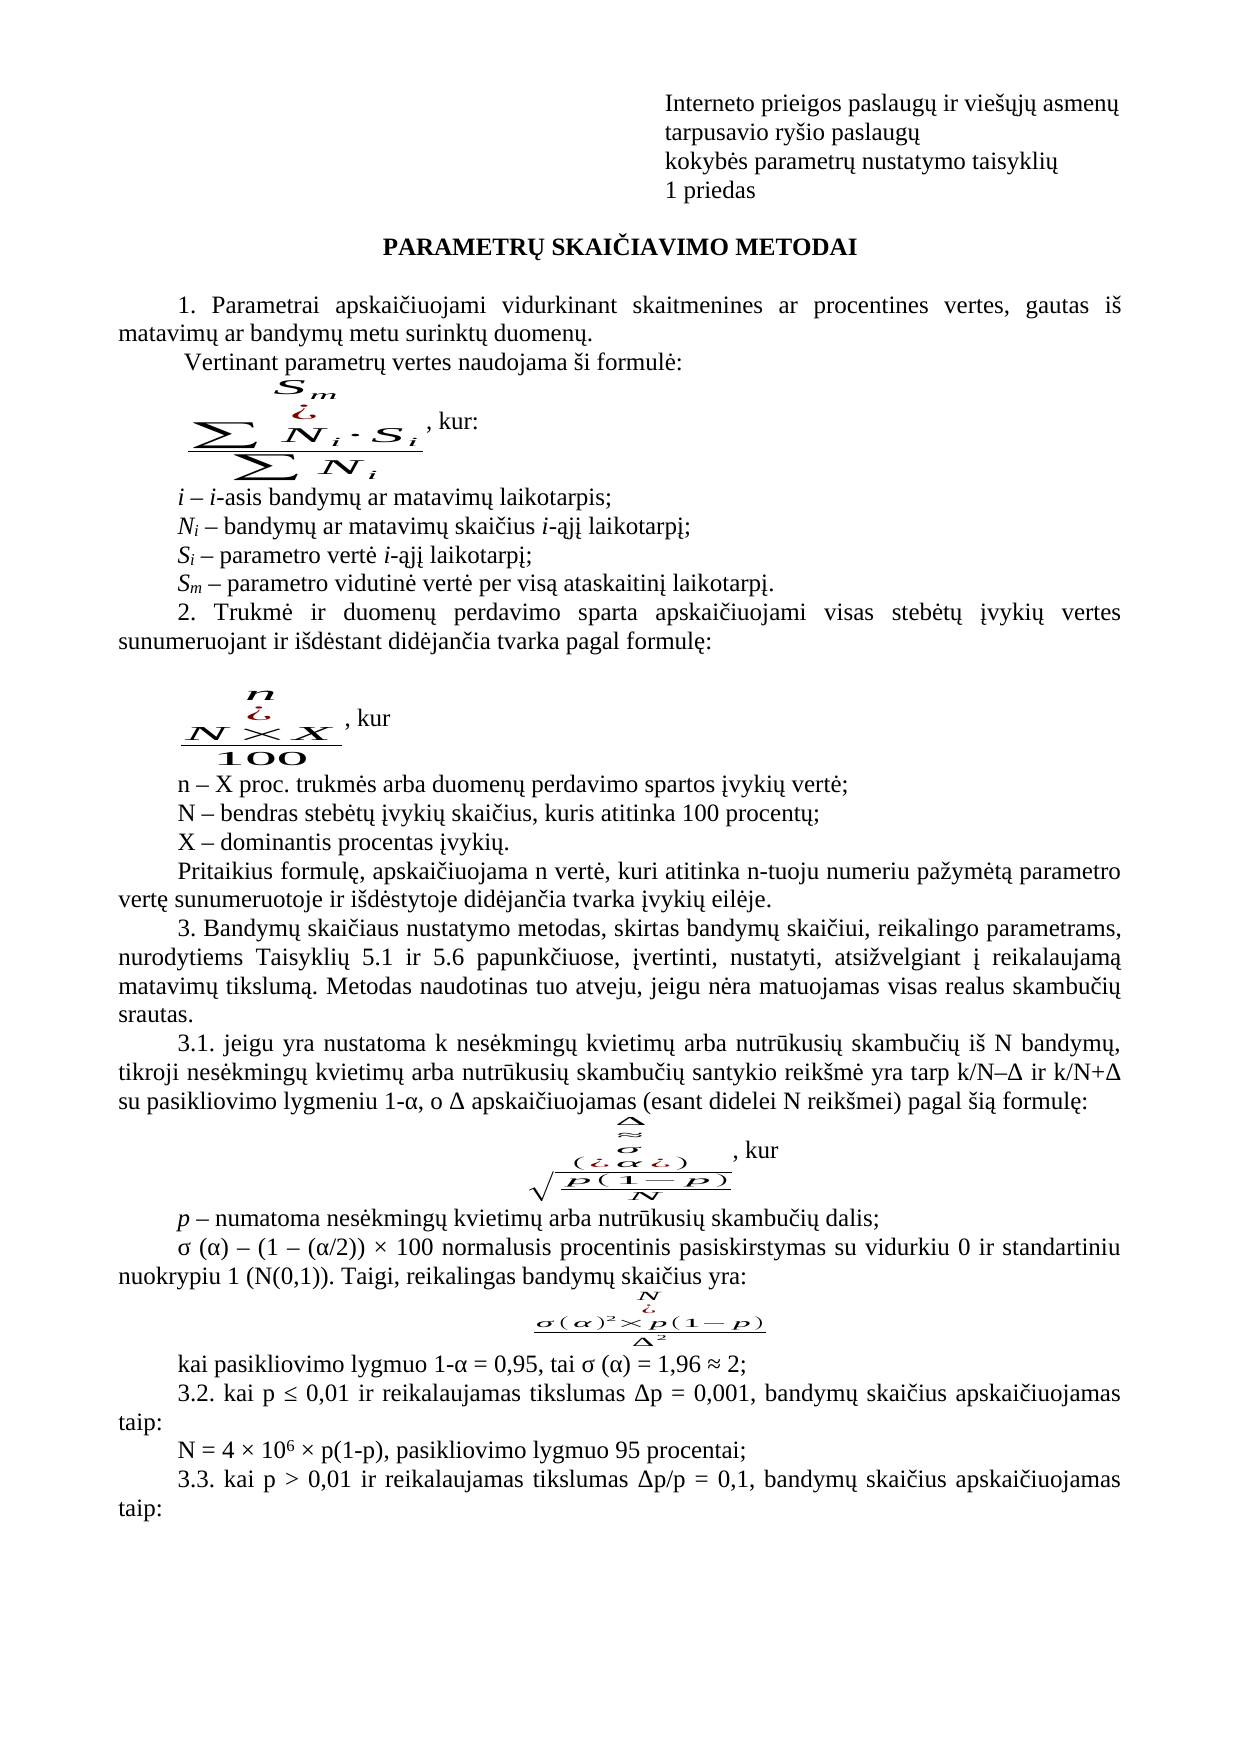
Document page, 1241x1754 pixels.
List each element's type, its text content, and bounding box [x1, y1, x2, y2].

text n – X proc. trukmės arba duomenų perdavimo spartos įvykių vertė; [118, 769, 1122, 798]
text 1. Parametrai apskaičiuojami vidurkinant skaitmenines ar procentines vertes, gautas iš matavimų ar bandymų metu surinktų duomenų. [118, 290, 1122, 347]
text 3. Bandymų skaičiaus nustatymo metodas, skirtas bandymų skaičiui, reikalingo parametrams, nurodytiems Taisyklių 5.1 ir 5.6 papunkčiuose, įvertinti, nustatyti, atsižvelgiant į reikalaujamą matavimų tikslumą. Metodas naudotinas tuo atveju, jeigu nėra matuojamas visas realus skambučių srautas. [118, 913, 1122, 1028]
text Vertinant parametrų vertes naudojama ši formulė: [118, 347, 1122, 376]
text Sm – parametro vidutinė vertė per visą ataskaitinį laikotarpį. [118, 568, 1122, 597]
text X – dominantis procentas įvykių. [118, 827, 1122, 856]
text tarpusavio ryšio paslaugų [193, 117, 1122, 146]
text 3.1. jeigu yra nustatoma k nesėkmingų kvietimų arba nutrūkusių skambučių iš N bandymų, tikroji nesėkmingų kvietimų arba nutrūkusių skambučių santykio reikšmė yra tarp k/N–Δ ir k/N+Δ su pasikliovimo lygmeniu 1-α, o Δ apskaičiuojamas (esant didelei N reikšmei) pagal šią formulę: [118, 1028, 1122, 1114]
text σ (α) – (1 – (α/2)) × 100 normalusis procentinis pasiskirstymas su vidurkiu 0 ir standartiniu nuokrypiu 1 (N(0,1)). Taigi, reikalingas bandymų skaičius yra: [118, 1232, 1122, 1290]
text N = 4 × 106 × p(1-p), pasikliovimo lygmuo 95 procentai; [118, 1435, 1122, 1464]
text PARAMETRŲ SKAIČIAVIMO METODAI [118, 232, 1122, 261]
text Si – parametro vertė i-ąjį laikotarpį; [118, 540, 1122, 568]
text Pritaikius formulę, apskaičiuojama n vertė, kuri atitinka n-tuoju numeriu pažymėtą parametro vertę sunumeruotoje ir išdėstytoje didėjančia tvarka įvykių eilėje. [118, 856, 1122, 913]
text 1 priedas [193, 175, 1122, 203]
text Ni – bandymų ar matavimų skaičius i-ąjį laikotarpį; [118, 511, 1122, 540]
text i – i-asis bandymų ar matavimų laikotarpis; [118, 482, 1122, 511]
text N – bendras stebėtų įvykių skaičius, kuris atitinka 100 procentų; [118, 798, 1122, 827]
text 3.2. kai p ≤ 0,01 ir reikalaujamas tikslumas Δp = 0,001, bandymų skaičius apskaičiuojamas taip: [118, 1378, 1122, 1435]
text 2. Trukmė ir duomenų perdavimo sparta apskaičiuojami visas stebėtų įvykių vertes sunumeruojant ir išdėstant didėjančia tvarka pagal formulę: [118, 597, 1122, 655]
text , kur: [118, 376, 1122, 482]
text Interneto prieigos paslaugų ir viešųjų asmenų [193, 88, 1122, 117]
text 3.3. kai p > 0,01 ir reikalaujamas tikslumas Δp/p = 0,1, bandymų skaičius apskaičiuojamas taip: [118, 1464, 1122, 1522]
text , kur [118, 1114, 1122, 1203]
text p – numatoma nesėkmingų kvietimų arba nutrūkusių skambučių dalis; [118, 1203, 1122, 1232]
text kokybės parametrų nustatymo taisyklių [193, 146, 1122, 175]
text kai pasikliovimo lygmuo 1-α = 0,95, tai σ (α) = 1,96 ≈ 2; [118, 1349, 1122, 1378]
text , kur [118, 683, 1122, 769]
